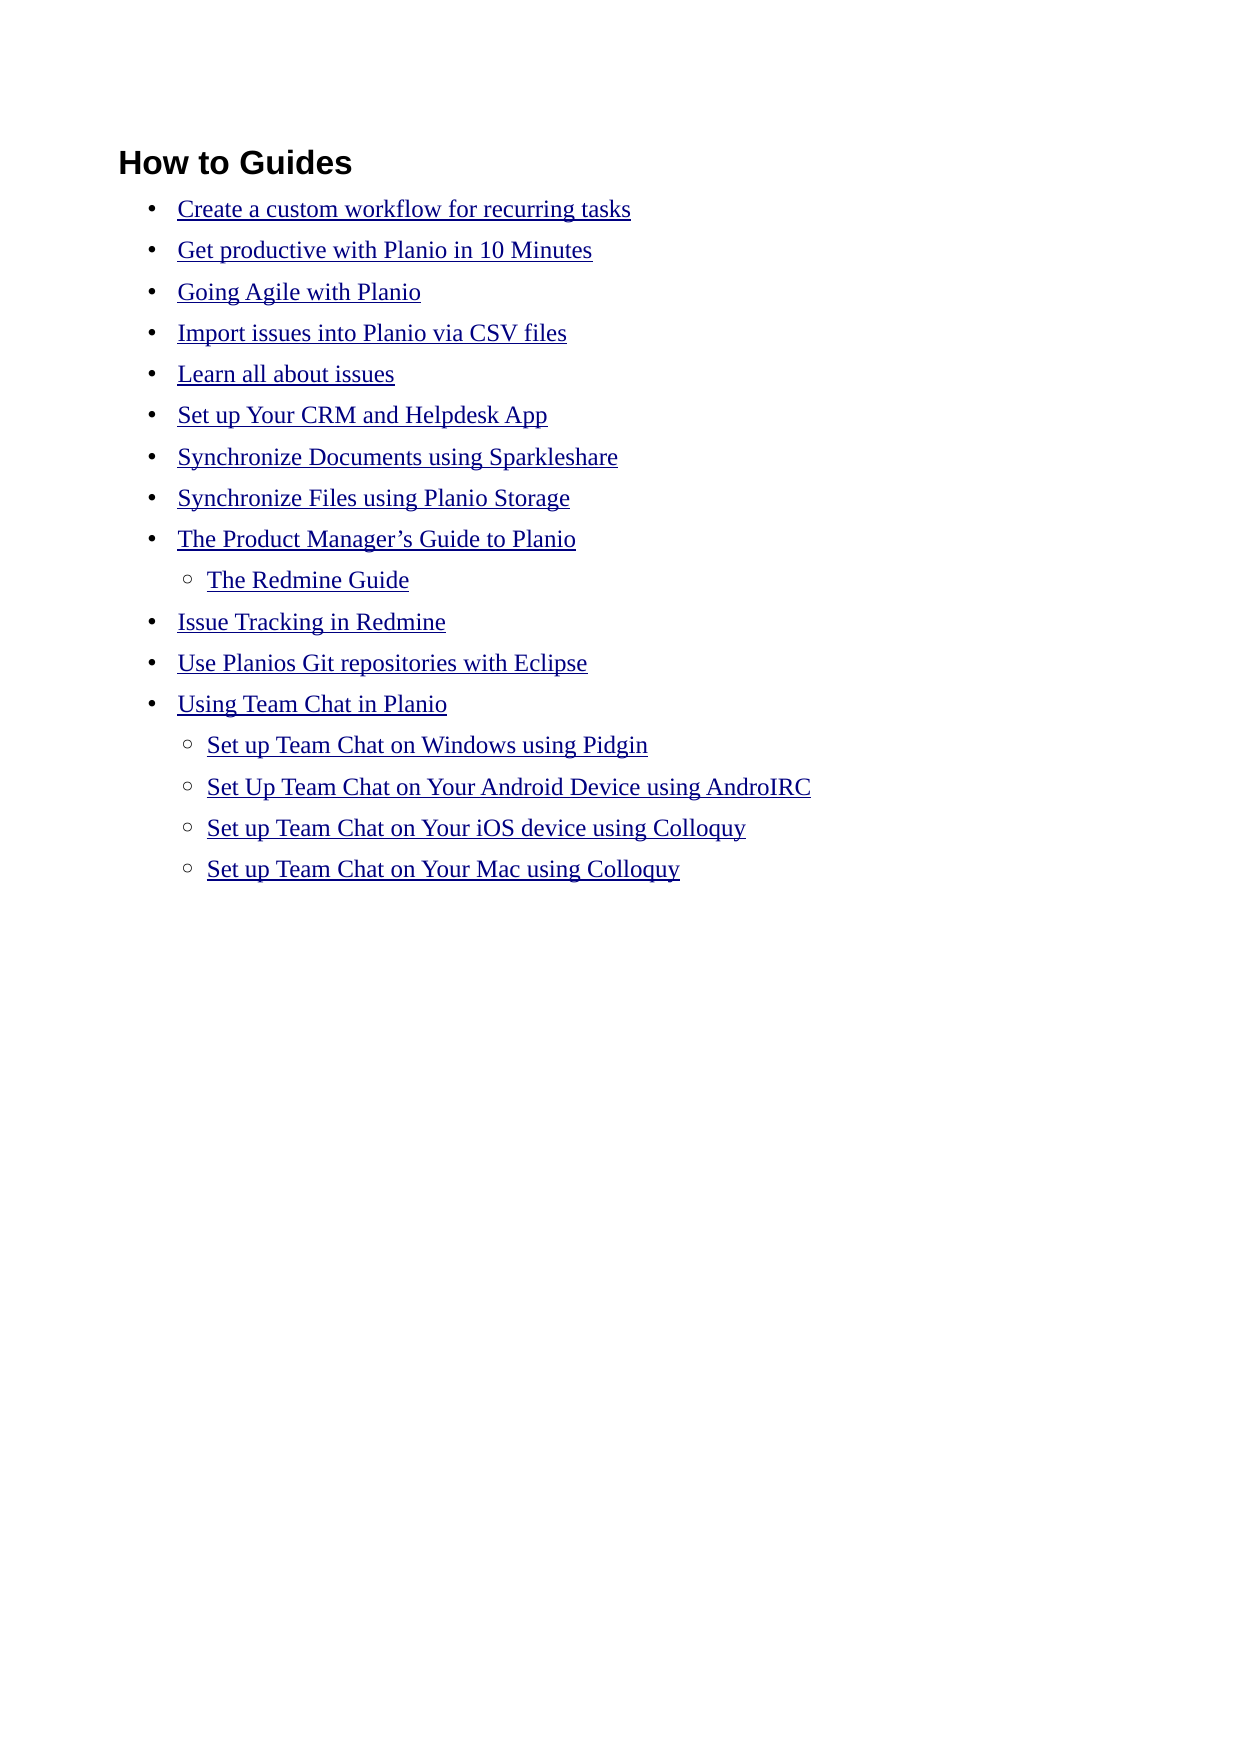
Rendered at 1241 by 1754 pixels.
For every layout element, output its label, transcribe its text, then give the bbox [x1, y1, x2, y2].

list Going Agile with Planio [148, 277, 1122, 306]
list Use Planios Git repositories with Eclipse [148, 648, 1122, 677]
list Get productive with Planio in 10 Minutes [148, 236, 1122, 264]
list Issue Tracking in Redmine [148, 607, 1122, 636]
list Set Up Team Chat on Your Android Device using AndroIRC [177, 772, 1122, 801]
list Set up Your CRM and Helpdesk App [148, 401, 1122, 429]
list Import issues into Planio via CSV files [148, 318, 1122, 347]
list Create a custom workflow for recurring tasks [148, 194, 1122, 223]
list The Product Manager’s Guide to Planio [148, 524, 1122, 553]
list Synchronize Documents using Sparkleshare [148, 442, 1122, 471]
list Synchronize Files using Planio Storage [148, 483, 1122, 512]
list Set up Team Chat on Your iOS device using Colloquy [177, 813, 1122, 842]
list Using Team Chat in Planio [148, 689, 1122, 718]
list Set up Team Chat on Your Mac using Colloquy [177, 854, 1122, 883]
list Learn all about issues [148, 359, 1122, 388]
list Set up Team Chat on Windows using Pidgin [177, 731, 1122, 759]
subtitle How to Guides [118, 143, 1122, 182]
list The Redmine Guide [177, 566, 1122, 594]
